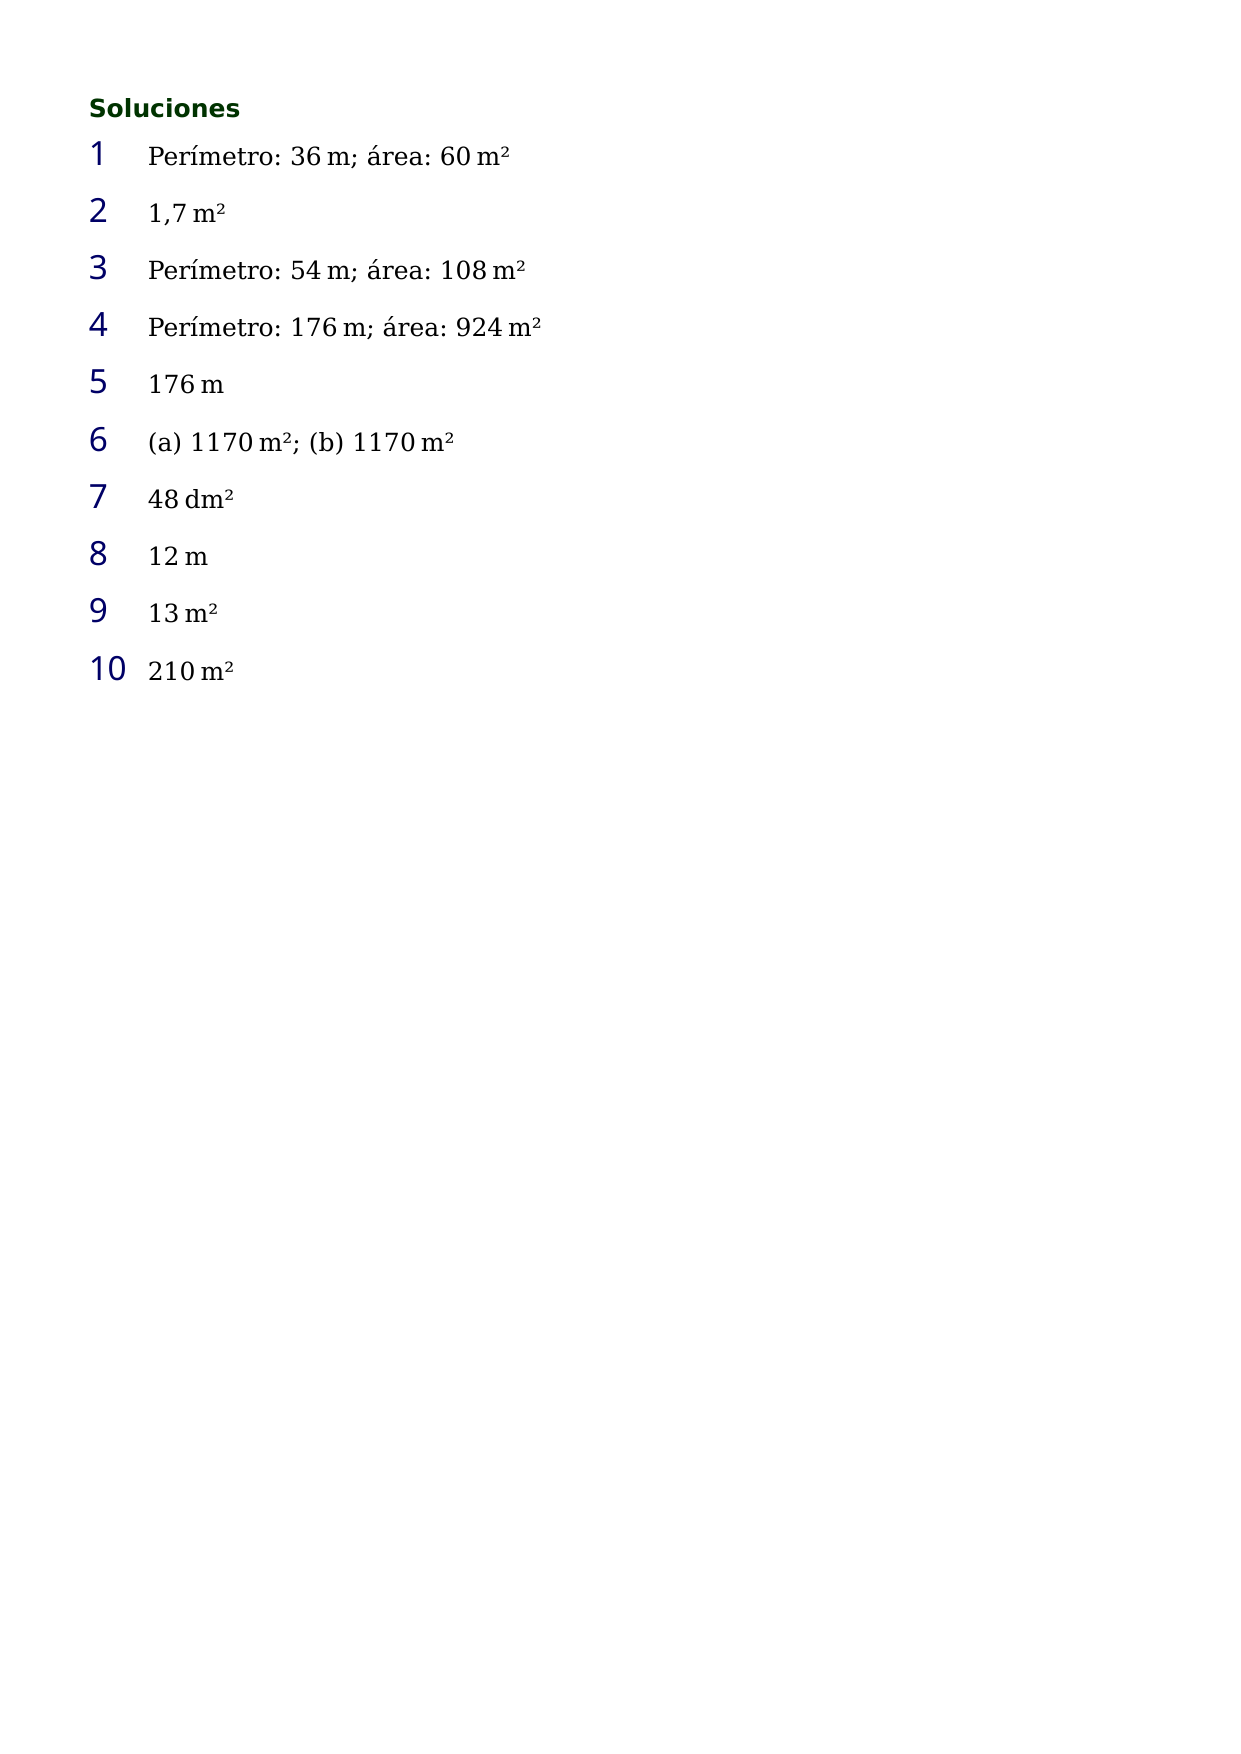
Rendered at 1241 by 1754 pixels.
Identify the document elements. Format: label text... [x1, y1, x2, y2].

list 176 m [88, 358, 1152, 404]
list (a) 1170 m²; (b) 1170 m² [88, 416, 1152, 461]
list 48 dm² [88, 473, 1152, 518]
list 13 m² [88, 587, 1152, 632]
list 210 m² [88, 644, 1152, 690]
list Perímetro: 54 m; área: 108 m² [88, 244, 1152, 289]
list 12 m [88, 530, 1152, 575]
list 1,7 m² [88, 187, 1152, 232]
list Perímetro: 176 m; área: 924 m² [88, 301, 1152, 347]
list Perímetro: 36 m; área: 60 m² [88, 129, 1152, 175]
text Soluciones [88, 94, 1152, 124]
